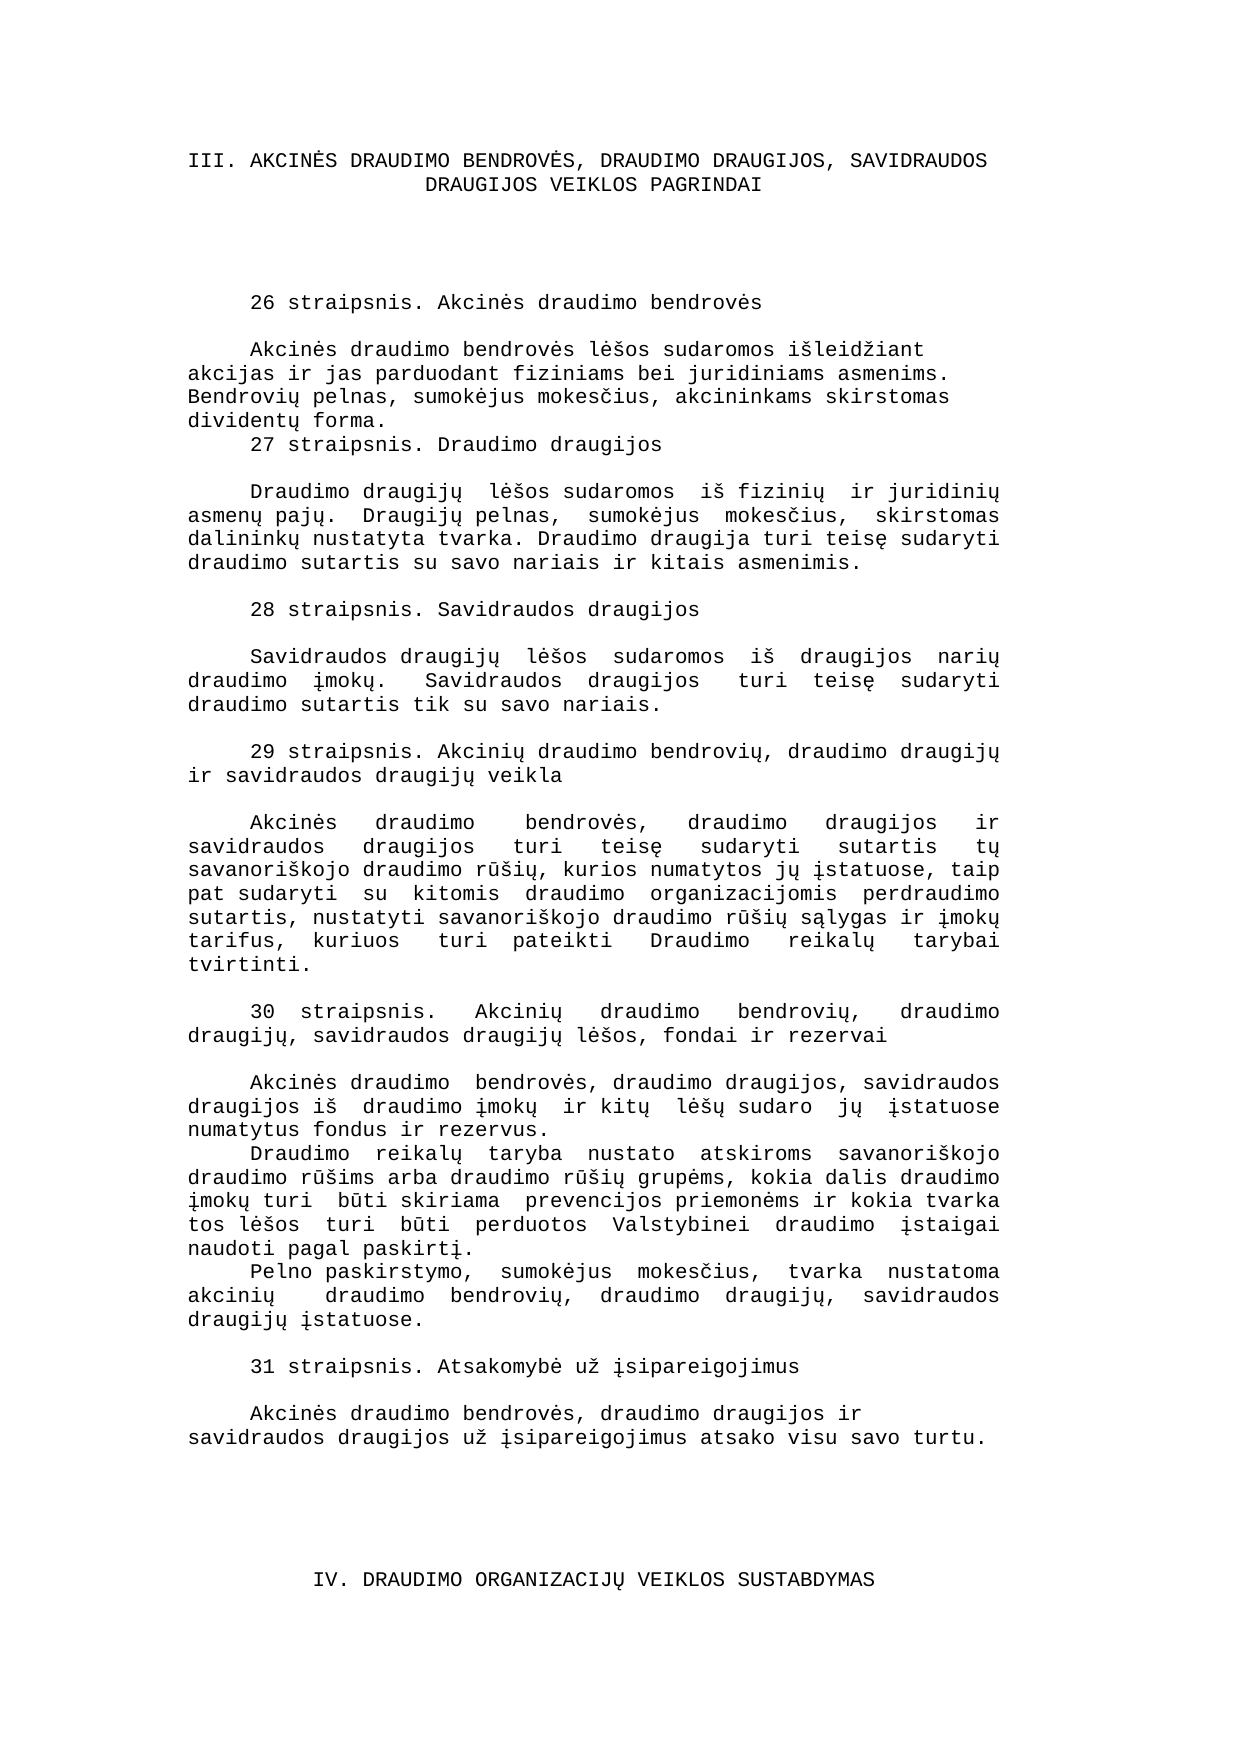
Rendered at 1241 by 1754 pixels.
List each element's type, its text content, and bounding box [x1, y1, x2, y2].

text 28 straipsnis. Savidraudos draugijos [187, 599, 1053, 623]
text numatytus fondus ir rezervus. [187, 1119, 1053, 1143]
text dividentų forma. [187, 410, 1053, 434]
text savanoriškojo draudimo rūšių, kurios numatytos jų įstatuose, taip [187, 859, 1053, 883]
text dalininkų nustatyta tvarka. Draudimo draugija turi teisę sudaryti [187, 528, 1053, 552]
text ir savidraudos draugijų veikla [187, 765, 1053, 788]
text draugijos iš draudimo įmokų ir kitų lėšų sudaro jų įstatuose [187, 1096, 1053, 1119]
text draugijų, savidraudos draugijų lėšos, fondai ir rezervai [187, 1025, 1053, 1048]
text savidraudos draugijos turi teisę sudaryti sutartis tų [187, 836, 1053, 859]
text draudimo sutartis su savo nariais ir kitais asmenimis. [187, 552, 1053, 576]
text draudimo rūšims arba draudimo rūšių grupėms, kokia dalis draudimo [187, 1167, 1053, 1190]
text akcijas ir jas parduodant fiziniams bei juridiniams asmenims. [187, 363, 1053, 386]
text 29 straipsnis. Akcinių draudimo bendrovių, draudimo draugijų [187, 741, 1053, 765]
text DRAUGIJOS VEIKLOS PAGRINDAI [187, 174, 1053, 197]
text draudimo sutartis tik su savo nariais. [187, 694, 1053, 717]
text Akcinės draudimo bendrovės lėšos sudaromos išleidžiant [187, 339, 1053, 363]
text draugijų įstatuose. [187, 1309, 1053, 1332]
text 27 straipsnis. Draudimo draugijos [187, 434, 1053, 457]
text Akcinės draudimo bendrovės, draudimo draugijos ir [187, 812, 1053, 836]
text įmokų turi būti skiriama prevencijos priemonėms ir kokia tvarka [187, 1190, 1053, 1214]
text Akcinės draudimo bendrovės, draudimo draugijos, savidraudos [187, 1072, 1053, 1096]
text savidraudos draugijos už įsipareigojimus atsako visu savo turtu. [187, 1427, 1053, 1451]
text sutartis, nustatyti savanoriškojo draudimo rūšių sąlygas ir įmokų [187, 907, 1053, 930]
text Pelno paskirstymo, sumokėjus mokesčius, tvarka nustatoma [187, 1261, 1053, 1285]
text III. AKCINĖS DRAUDIMO BENDROVĖS, DRAUDIMO DRAUGIJOS, SAVIDRAUDOS [187, 150, 1053, 174]
text tvirtinti. [187, 954, 1053, 978]
text 31 straipsnis. Atsakomybė už įsipareigojimus [187, 1356, 1053, 1379]
text Draudimo reikalų taryba nustato atskiroms savanoriškojo [187, 1143, 1053, 1167]
text 30 straipsnis. Akcinių draudimo bendrovių, draudimo [187, 1001, 1053, 1025]
text tos lėšos turi būti perduotos Valstybinei draudimo įstaigai [187, 1214, 1053, 1238]
text akcinių draudimo bendrovių, draudimo draugijų, savidraudos [187, 1285, 1053, 1309]
text Savidraudos draugijų lėšos sudaromos iš draugijos narių [187, 647, 1053, 670]
text Akcinės draudimo bendrovės, draudimo draugijos ir [187, 1403, 1053, 1427]
text pat sudaryti su kitomis draudimo organizacijomis perdraudimo [187, 883, 1053, 907]
text draudimo įmokų. Savidraudos draugijos turi teisę sudaryti [187, 670, 1053, 694]
text Bendrovių pelnas, sumokėjus mokesčius, akcininkams skirstomas [187, 386, 1053, 410]
text 26 straipsnis. Akcinės draudimo bendrovės [187, 292, 1053, 316]
text IV. DRAUDIMO ORGANIZACIJŲ VEIKLOS SUSTABDYMAS [187, 1569, 1053, 1592]
text naudoti pagal paskirtį. [187, 1238, 1053, 1261]
text Draudimo draugijų lėšos sudaromos iš fizinių ir juridinių [187, 481, 1053, 505]
text tarifus, kuriuos turi pateikti Draudimo reikalų tarybai [187, 930, 1053, 954]
text asmenų pajų. Draugijų pelnas, sumokėjus mokesčius, skirstomas [187, 505, 1053, 528]
